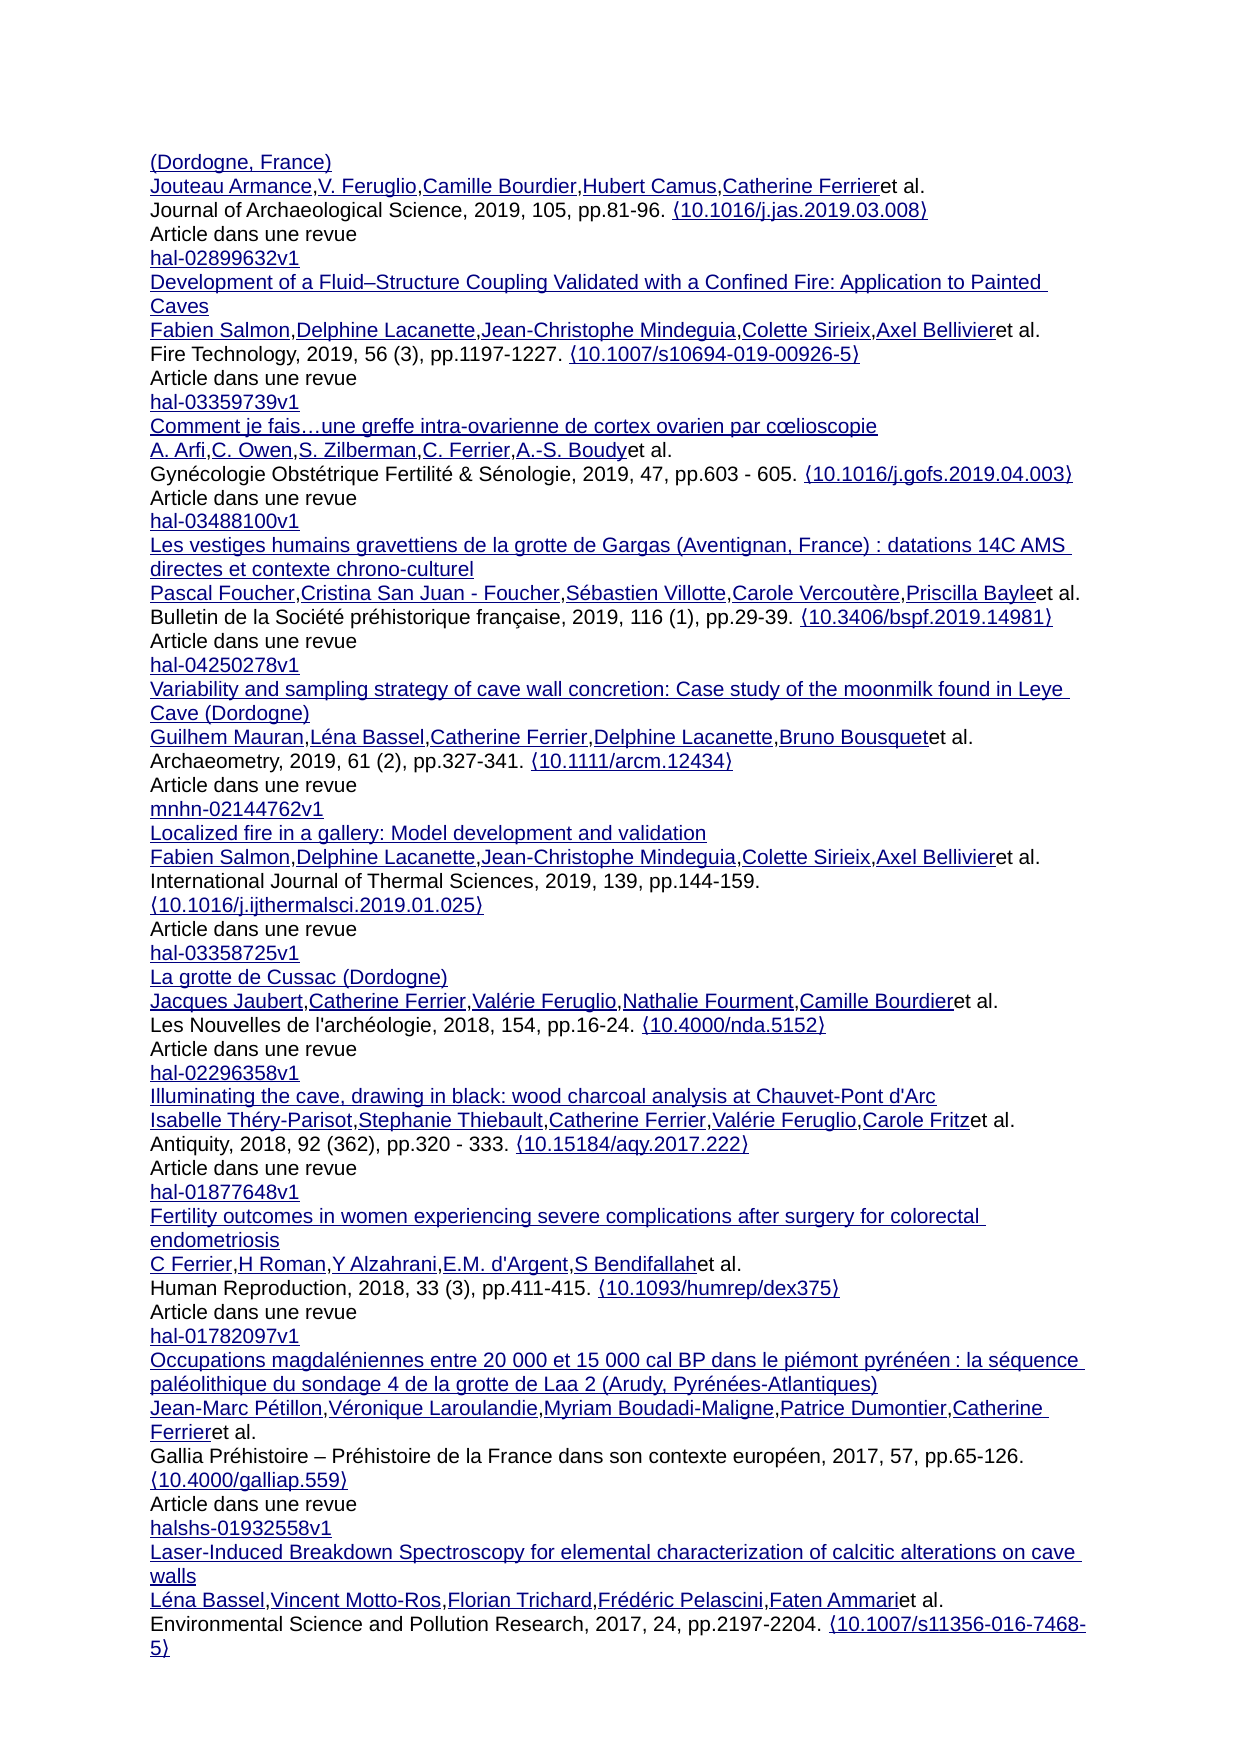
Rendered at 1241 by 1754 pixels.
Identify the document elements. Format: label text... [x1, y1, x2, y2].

table_cell Localized fire in a gallery: Model development and validation Fabien Salmon,Delphine Lacanette,Jean-Christophe Mindeguia,Colette Sirieix,Axel Bellivieret al. International Journal of Thermal Sciences, 2019, 139, pp.144-159. ⟨10.1016/j.ijthermalsci.2019.01.025⟩ Article dans une revue hal-03358725v1 [150, 821, 1090, 964]
table_cell Variability and sampling strategy of cave wall concretion: Case study of the moonmilk found in Leye Cave (Dordogne) Guilhem Mauran,Léna Bassel,Catherine Ferrier,Delphine Lacanette,Bruno Bousquetet al. Archaeometry, 2019, 61 (2), pp.327-341. ⟨10.1111/arcm.12434⟩ Article dans une revue mnhn-02144762v1 [150, 677, 1090, 821]
table_cell (Dordogne, France) Jouteau Armance,V. Feruglio,Camille Bourdier,Hubert Camus,Catherine Ferrieret al. Journal of Archaeological Science, 2019, 105, pp.81-96. ⟨10.1016/j.jas.2019.03.008⟩ Article dans une revue hal-02899632v1 [150, 150, 1090, 270]
table_cell Occupations magdaléniennes entre 20 000 et 15 000 cal BP dans le piémont pyrénéen : la séquence paléolithique du sondage 4 de la grotte de Laa 2 (Arudy, Pyrénées-Atlantiques) Jean-Marc Pétillon,Véronique Laroulandie,Myriam Boudadi-Maligne,Patrice Dumontier,Catherine Ferrieret al. Gallia Préhistoire – Préhistoire de la France dans son contexte européen, 2017, 57, pp.65-126. ⟨10.4000/galliap.559⟩ Article dans une revue halshs-01932558v1 [150, 1348, 1090, 1539]
table_cell Fertility outcomes in women experiencing severe complications after surgery for colorectal endometriosis C Ferrier,H Roman,Y Alzahrani,E.M. d'Argent,S Bendifallahet al. Human Reproduction, 2018, 33 (3), pp.411-415. ⟨10.1093/humrep/dex375⟩ Article dans une revue hal-01782097v1 [150, 1204, 1090, 1348]
table_cell Comment je fais…une greffe intra-ovarienne de cortex ovarien par cœlioscopie A. Arfi,C. Owen,S. Zilberman,C. Ferrier,A.-S. Boudyet al. Gynécologie Obstétrique Fertilité & Sénologie, 2019, 47, pp.603 - 605. ⟨10.1016/j.gofs.2019.04.003⟩ Article dans une revue hal-03488100v1 [150, 414, 1090, 533]
table_cell Illuminating the cave, drawing in black: wood charcoal analysis at Chauvet-Pont d'Arc Isabelle Théry-Parisot,Stephanie Thiebault,Catherine Ferrier,Valérie Feruglio,Carole Fritzet al. Antiquity, 2018, 92 (362), pp.320 - 333. ⟨10.15184/aqy.2017.222⟩ Article dans une revue hal-01877648v1 [150, 1084, 1090, 1204]
table_cell Les vestiges humains gravettiens de la grotte de Gargas (Aventignan, France) : datations 14C AMS directes et contexte chrono-culturel Pascal Foucher,Cristina San Juan - Foucher,Sébastien Villotte,Carole Vercoutère,Priscilla Bayleet al. Bulletin de la Société préhistorique française, 2019, 116 (1), pp.29-39. ⟨10.3406/bspf.2019.14981⟩ Article dans une revue hal-04250278v1 [150, 533, 1090, 677]
table_cell Laser-Induced Breakdown Spectroscopy for elemental characterization of calcitic alterations on cave walls Léna Bassel,Vincent Motto-Ros,Florian Trichard,Frédéric Pelascini,Faten Ammariet al. Environmental Science and Pollution Research, 2017, 24, pp.2197-2204. ⟨10.1007/s11356-016-7468-5⟩ [150, 1540, 1090, 1659]
table_cell Development of a Fluid–Structure Coupling Validated with a Confined Fire: Application to Painted Caves Fabien Salmon,Delphine Lacanette,Jean-Christophe Mindeguia,Colette Sirieix,Axel Bellivieret al. Fire Technology, 2019, 56 (3), pp.1197-1227. ⟨10.1007/s10694-019-00926-5⟩ Article dans une revue hal-03359739v1 [150, 270, 1090, 413]
table_cell La grotte de Cussac (Dordogne) Jacques Jaubert,Catherine Ferrier,Valérie Feruglio,Nathalie Fourment,Camille Bourdieret al. Les Nouvelles de l'archéologie, 2018, 154, pp.16-24. ⟨10.4000/nda.5152⟩ Article dans une revue hal-02296358v1 [150, 965, 1090, 1084]
